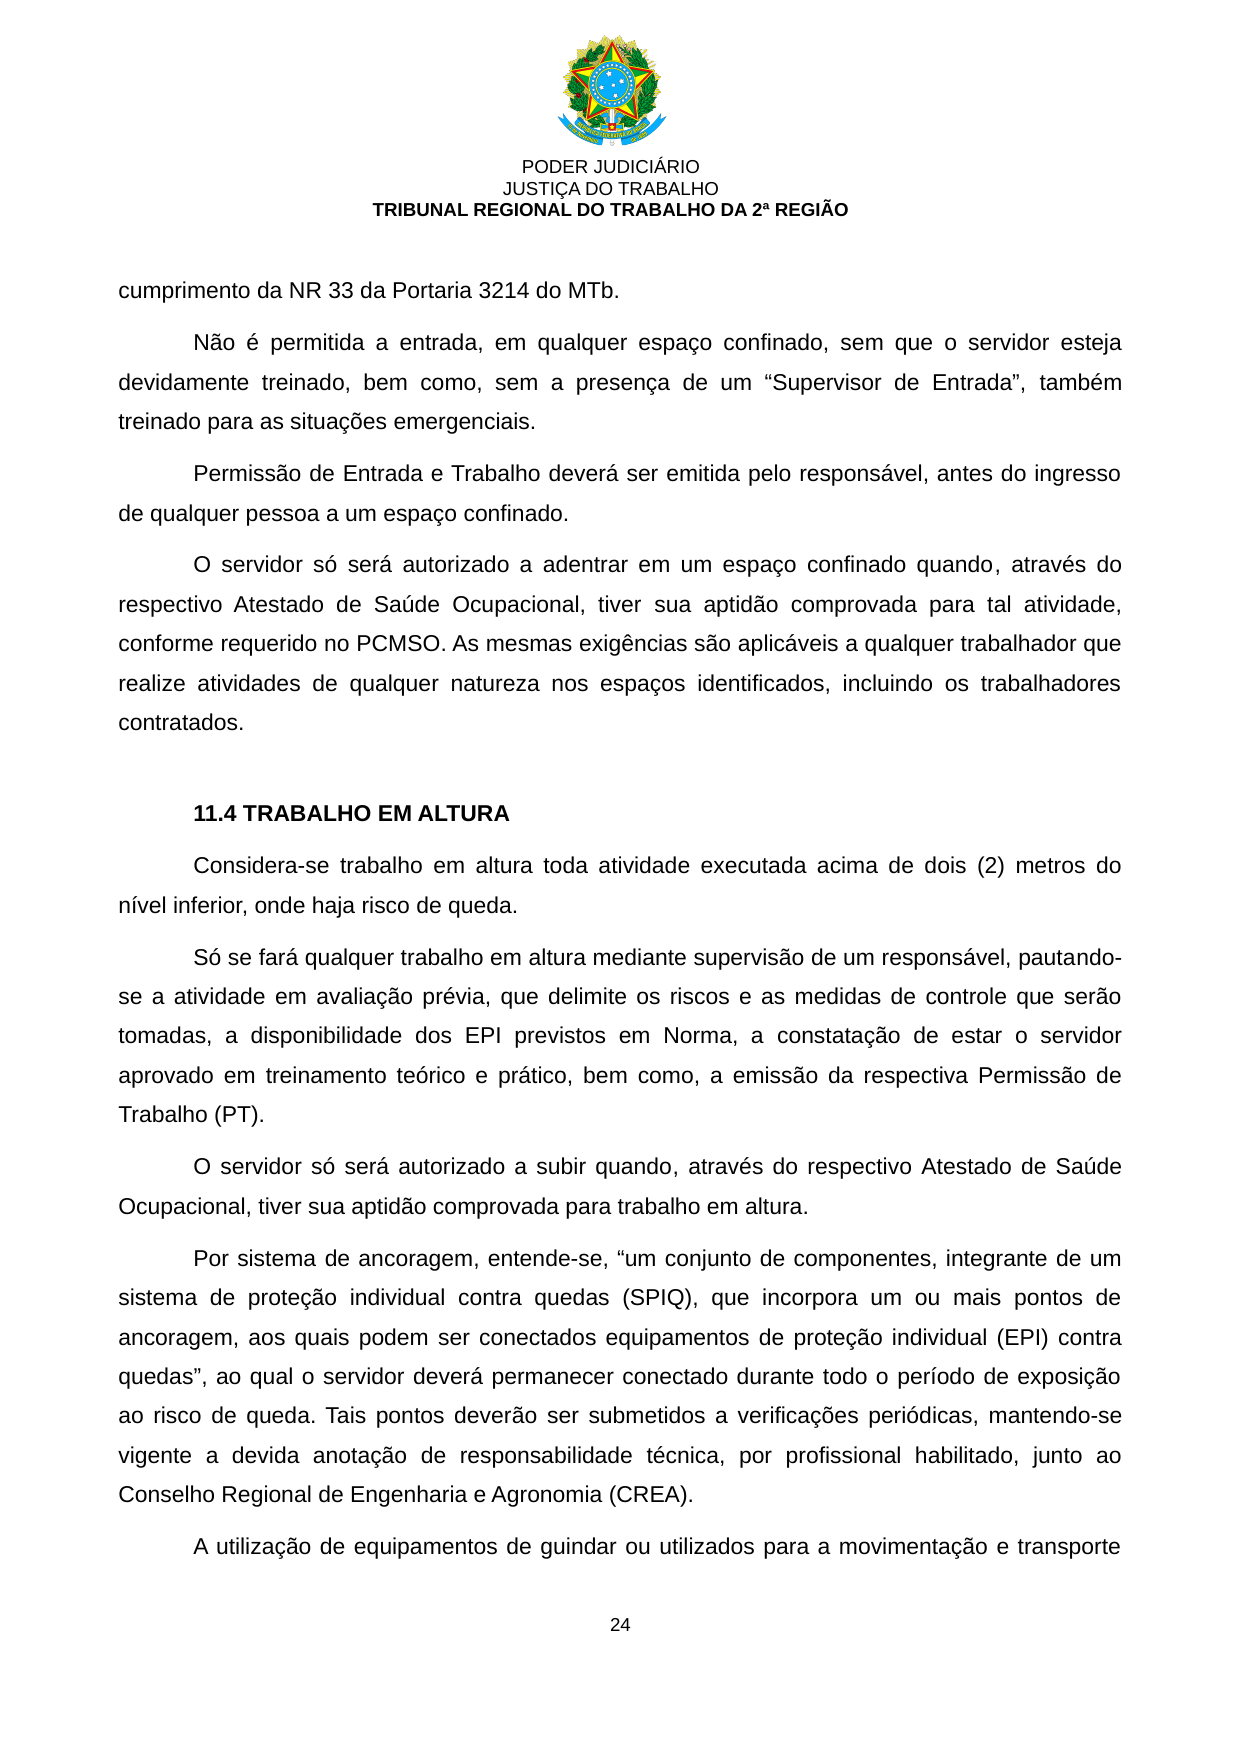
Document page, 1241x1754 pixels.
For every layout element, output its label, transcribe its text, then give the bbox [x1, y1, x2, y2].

text cumprimento da NR 33 da Portaria 3214 do MTb. [118, 277, 1122, 303]
text Por sistema de ancoragem, entende-se, “um conjunto de componentes, integrante de um sistema de proteção individual contra quedas (SPIQ), que incorpora um ou mais pontos de ancoragem, aos quais podem ser conectados equipamentos de proteção individual (EPI) contra quedas”, ao qual o servidor deverá permanecer conectado durante todo o período de exposição ao risco de queda. Tais pontos deverão ser submetidos a verificações periódicas, mantendo-se vigente a devida anotação de responsabilidade técnica, por profissional habilitado, junto ao Conselho Regional de Engenharia e Agronomia (CREA). [118, 1244, 1122, 1508]
text A utilização de equipamentos de guindar ou utilizados para a movimentação e transporte [118, 1533, 1122, 1560]
text Permissão de Entrada e Trabalho deverá ser emitida pelo responsável, antes do ingresso de qualquer pessoa a um espaço confinado. [118, 460, 1122, 526]
text O servidor só será autorizado a subir quando, através do respectivo Atestado de Saúde Ocupacional, tiver sua aptidão comprovada para trabalho em altura. [118, 1153, 1122, 1219]
text Só se fará qualquer trabalho em altura mediante supervisão de um responsável, pautando-se a atividade em avaliação prévia, que delimite os riscos e as medidas de controle que serão tomadas, a disponibilidade dos EPI previstos em Norma, a constatação de estar o servidor aprovado em treinamento teórico e prático, bem como, a emissão da respectiva Permissão de Trabalho (PT). [118, 943, 1122, 1128]
text Não é permitida a entrada, em qualquer espaço confinado, sem que o servidor esteja devidamente treinado, bem como, sem a presença de um “Supervisor de Entrada”, também treinado para as situações emergenciais. [118, 329, 1122, 434]
subtitle 11.4 TRABALHO EM ALTURA [118, 800, 1122, 827]
text O servidor só será autorizado a adentrar em um espaço confinado quando, através do respectivo Atestado de Saúde Ocupacional, tiver sua aptidão comprovada para tal atividade, conforme requerido no PCMSO. As mesmas exigências são aplicáveis a qualquer trabalhador que realize atividades de qualquer natureza nos espaços identificados, incluindo os trabalhadores contratados. [118, 551, 1122, 736]
text Considera-se trabalho em altura toda atividade executada acima de dois (2) metros do nível inferior, onde haja risco de queda. [118, 852, 1122, 918]
